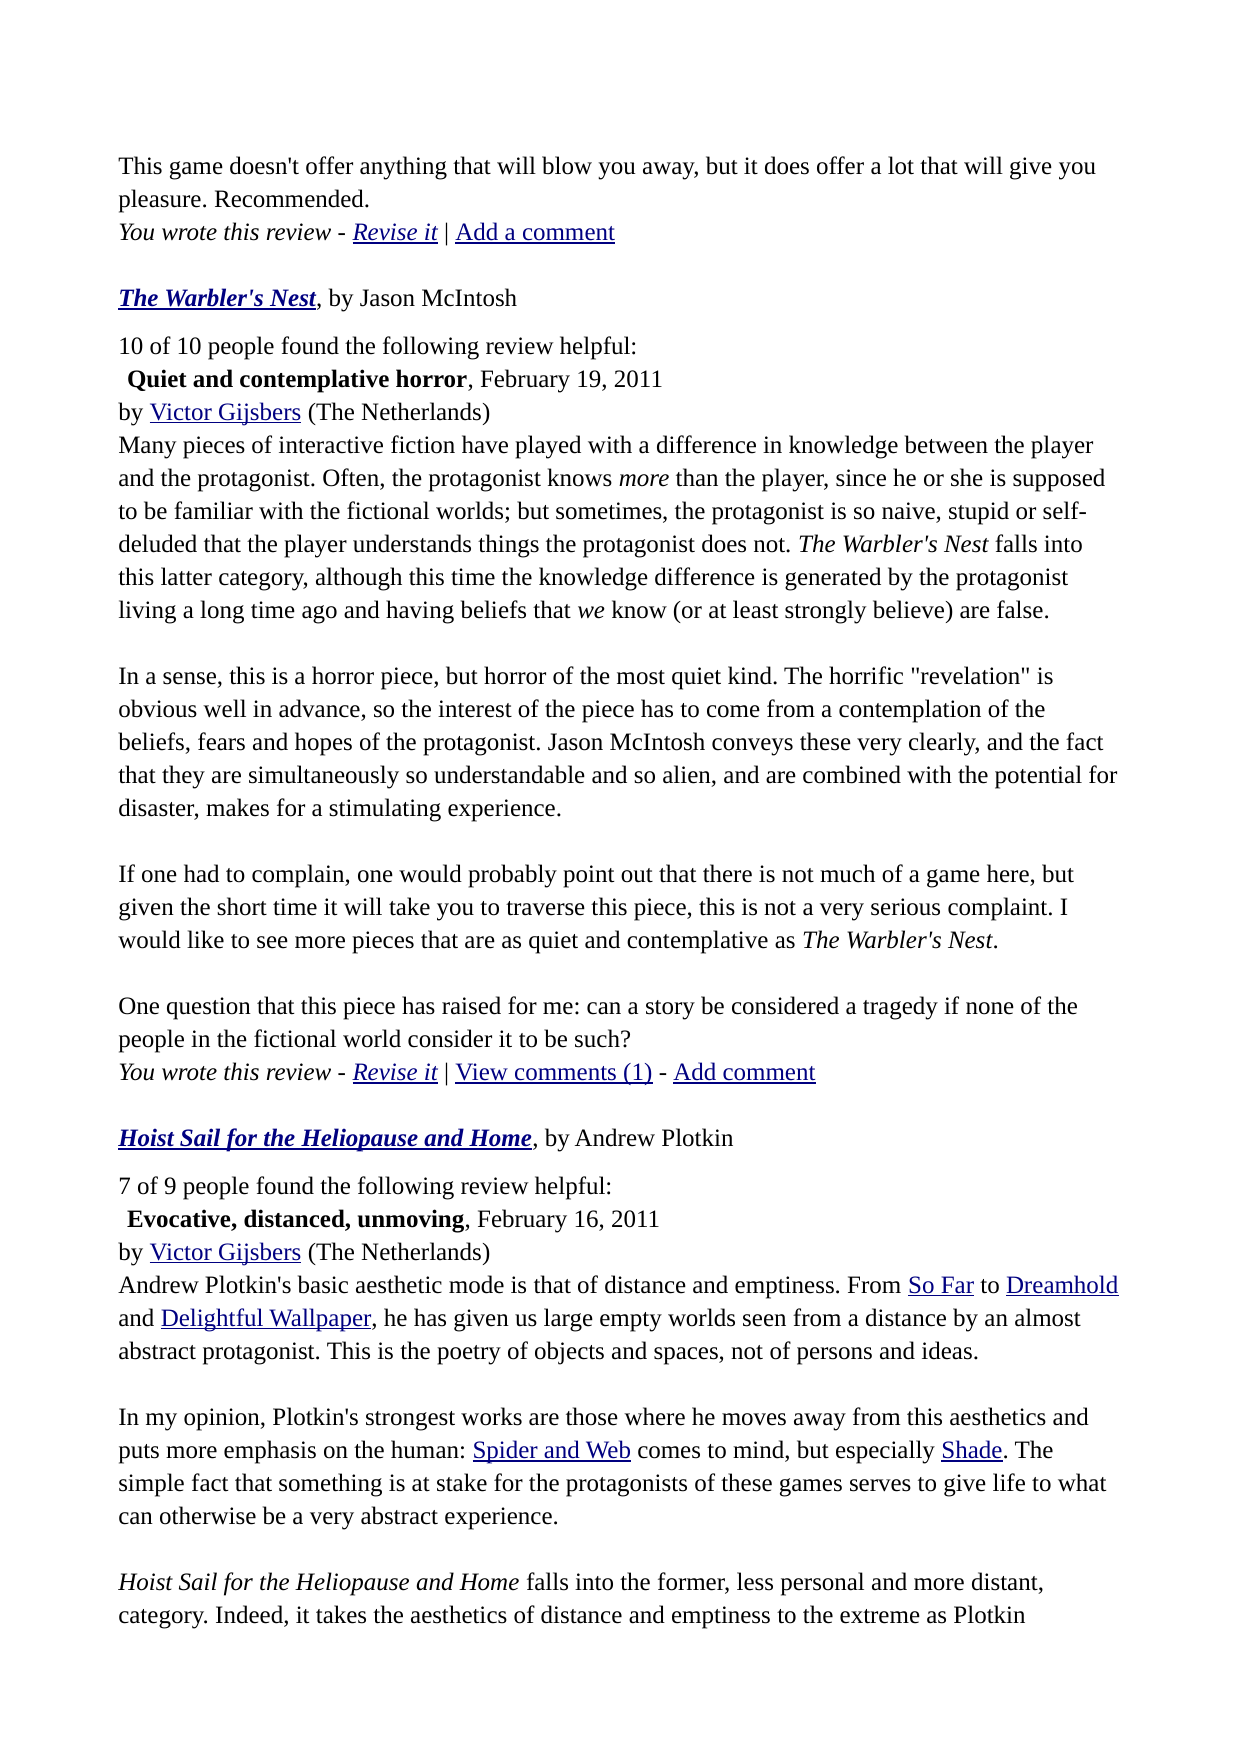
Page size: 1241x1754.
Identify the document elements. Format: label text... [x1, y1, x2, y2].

text This game doesn't offer anything that will blow you away, but it does offer a lot that will give you pleasure. Recommended. [118, 118, 1122, 213]
text The Warbler's Nest, by Jason McIntosh [118, 283, 1122, 312]
text You wrote this review - Revise it | Add a comment [118, 217, 1122, 246]
text Quiet and contemplative horror, February 19, 2011 [118, 364, 1122, 393]
text by Victor Gijsbers (The Netherlands) [118, 397, 1122, 426]
text 7 of 9 people found the following review helpful: [118, 1171, 1122, 1200]
text Many pieces of interactive fiction have played with a difference in knowledge between the player and the protagonist. Often, the protagonist knows more than the player, since he or she is supposed to be familiar with the fictional worlds; but sometimes, the protagonist is so naive, stupid or self-deluded that the player understands things the protagonist does not. The Warbler's Nest falls into this latter category, although this time the knowledge difference is generated by the protagonist living a long time ago and having beliefs that we know (or at least strongly believe) are false. In a sense, this is a horror piece, but horror of the most quiet kind. The horrific "revelation" is obvious well in advance, so the interest of the piece has to come from a contemplation of the beliefs, fears and hopes of the protagonist. Jason McIntosh conveys these very clearly, and the fact that they are simultaneously so understandable and so alien, and are combined with the potential for disaster, makes for a stimulating experience. If one had to complain, one would probably point out that there is not much of a game here, but given the short time it will take you to traverse this piece, this is not a very serious complaint. I would like to see more pieces that are as quiet and contemplative as The Warbler's Nest. One question that this piece has raised for me: can a story be considered a tragedy if none of the people in the fictional world consider it to be such? [118, 430, 1122, 1053]
text Andrew Plotkin's basic aesthetic mode is that of distance and emptiness. From So Far to Dreamhold and Delightful Wallpaper, he has given us large empty worlds seen from a distance by an almost abstract protagonist. This is the poetry of objects and spaces, not of persons and ideas. In my opinion, Plotkin's strongest works are those where he moves away from this aesthetics and puts more emphasis on the human: Spider and Web comes to mind, but especially Shade. The simple fact that something is at stake for the protagonists of these games serves to give life to what can otherwise be a very abstract experience. Hoist Sail for the Heliopause and Home falls into the former, less personal and more distant, category. Indeed, it takes the aesthetics of distance and emptiness to the extreme as Plotkin [118, 1270, 1122, 1629]
text Evocative, distanced, unmoving, February 16, 2011 [118, 1204, 1122, 1233]
text Hoist Sail for the Heliopause and Home, by Andrew Plotkin [118, 1123, 1122, 1152]
text by Victor Gijsbers (The Netherlands) [118, 1237, 1122, 1266]
text You wrote this review - Revise it | View comments (1) - Add comment [118, 1057, 1122, 1086]
text 10 of 10 people found the following review helpful: [118, 331, 1122, 359]
